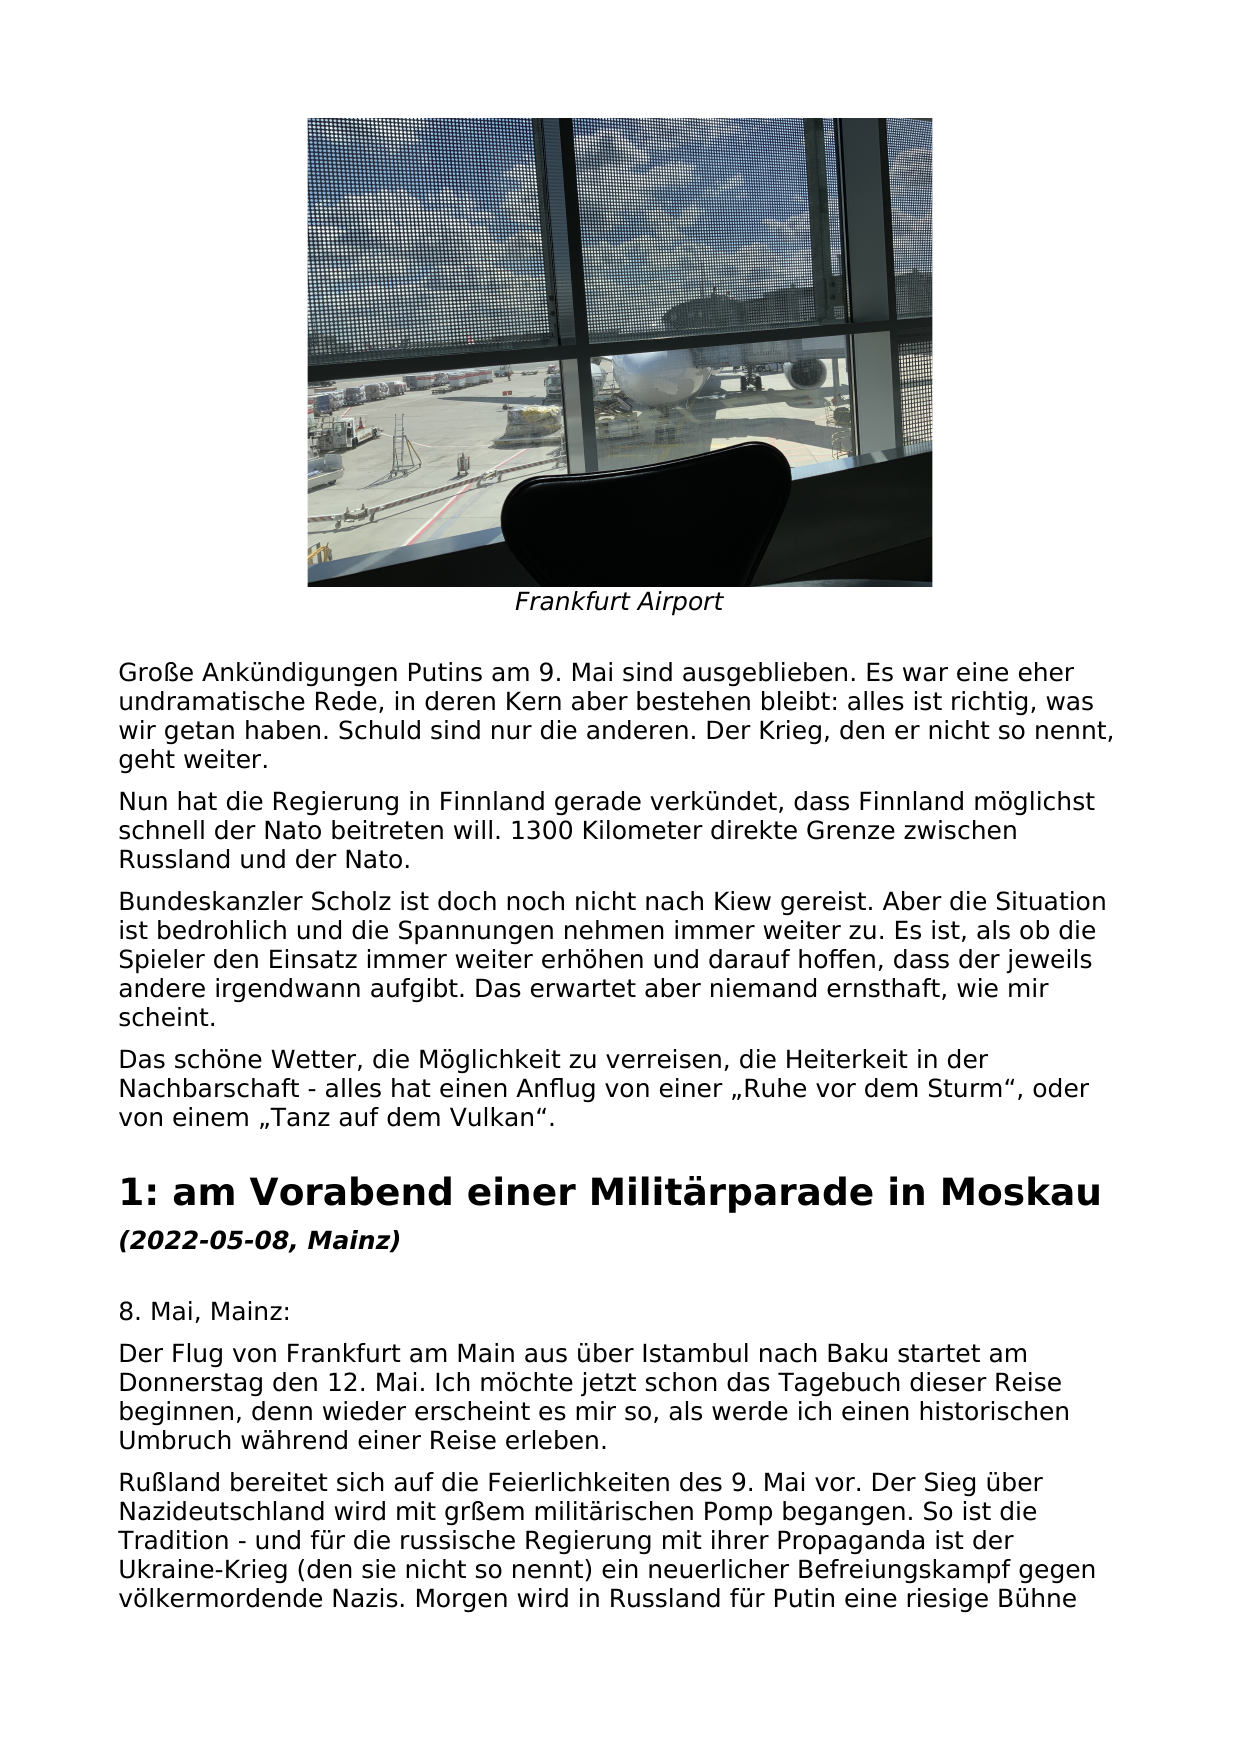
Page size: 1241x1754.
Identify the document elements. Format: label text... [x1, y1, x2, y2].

subtitle 1: am Vorabend einer Militärparade in Moskau [118, 1170, 1122, 1214]
text Frankfurt Airport [308, 587, 933, 616]
text Große Ankündigungen Putins am 9. Mai sind ausgeblieben. Es war eine eher undramatische Rede, in deren Kern aber bestehen bleibt: alles ist richtig, was wir getan haben. Schuld sind nur die anderen. Der Krieg, den er nicht so nennt, geht weiter. [118, 658, 1122, 774]
picture [307, 118, 933, 587]
text 8. Mai, Mainz: [118, 1297, 1122, 1326]
text Bundeskanzler Scholz ist doch noch nicht nach Kiew gereist. Aber die Situation ist bedrohlich und die Spannungen nehmen immer weiter zu. Es ist, als ob die Spieler den Einsatz immer weiter erhöhen und darauf hoffen, dass der jeweils andere irgendwann aufgibt. Das erwartet aber niemand ernsthaft, wie mir scheint. [118, 887, 1122, 1033]
text Rußland bereitet sich auf die Feierlichkeiten des 9. Mai vor. Der Sieg über Nazideutschland wird mit grßem militärischen Pomp begangen. So ist die Tradition - und für die russische Regierung mit ihrer Propaganda ist der Ukraine-Krieg (den sie nicht so nennt) ein neuerlicher Befreiungskampf gegen völkermordende Nazis. Morgen wird in Russland für Putin eine riesige Bühne [118, 1468, 1122, 1614]
text Nun hat die Regierung in Finnland gerade verkündet, dass Finnland möglichst schnell der Nato beitreten will. 1300 Kilometer direkte Grenze zwischen Russland und der Nato. [118, 787, 1122, 874]
text Der Flug von Frankfurt am Main aus über Istambul nach Baku startet am Donnerstag den 12. Mai. Ich möchte jetzt schon das Tagebuch dieser Reise beginnen, denn wieder erscheint es mir so, als werde ich einen historischen Umbruch während einer Reise erleben. [118, 1339, 1122, 1456]
text (2022-05-08, Mainz) [118, 1226, 1122, 1285]
text Das schöne Wetter, die Möglichkeit zu verreisen, die Heiterkeit in der Nachbarschaft - alles hat einen Anflug von einer „Ruhe vor dem Sturm“, oder von einem „Tanz auf dem Vulkan“. [118, 1045, 1122, 1133]
